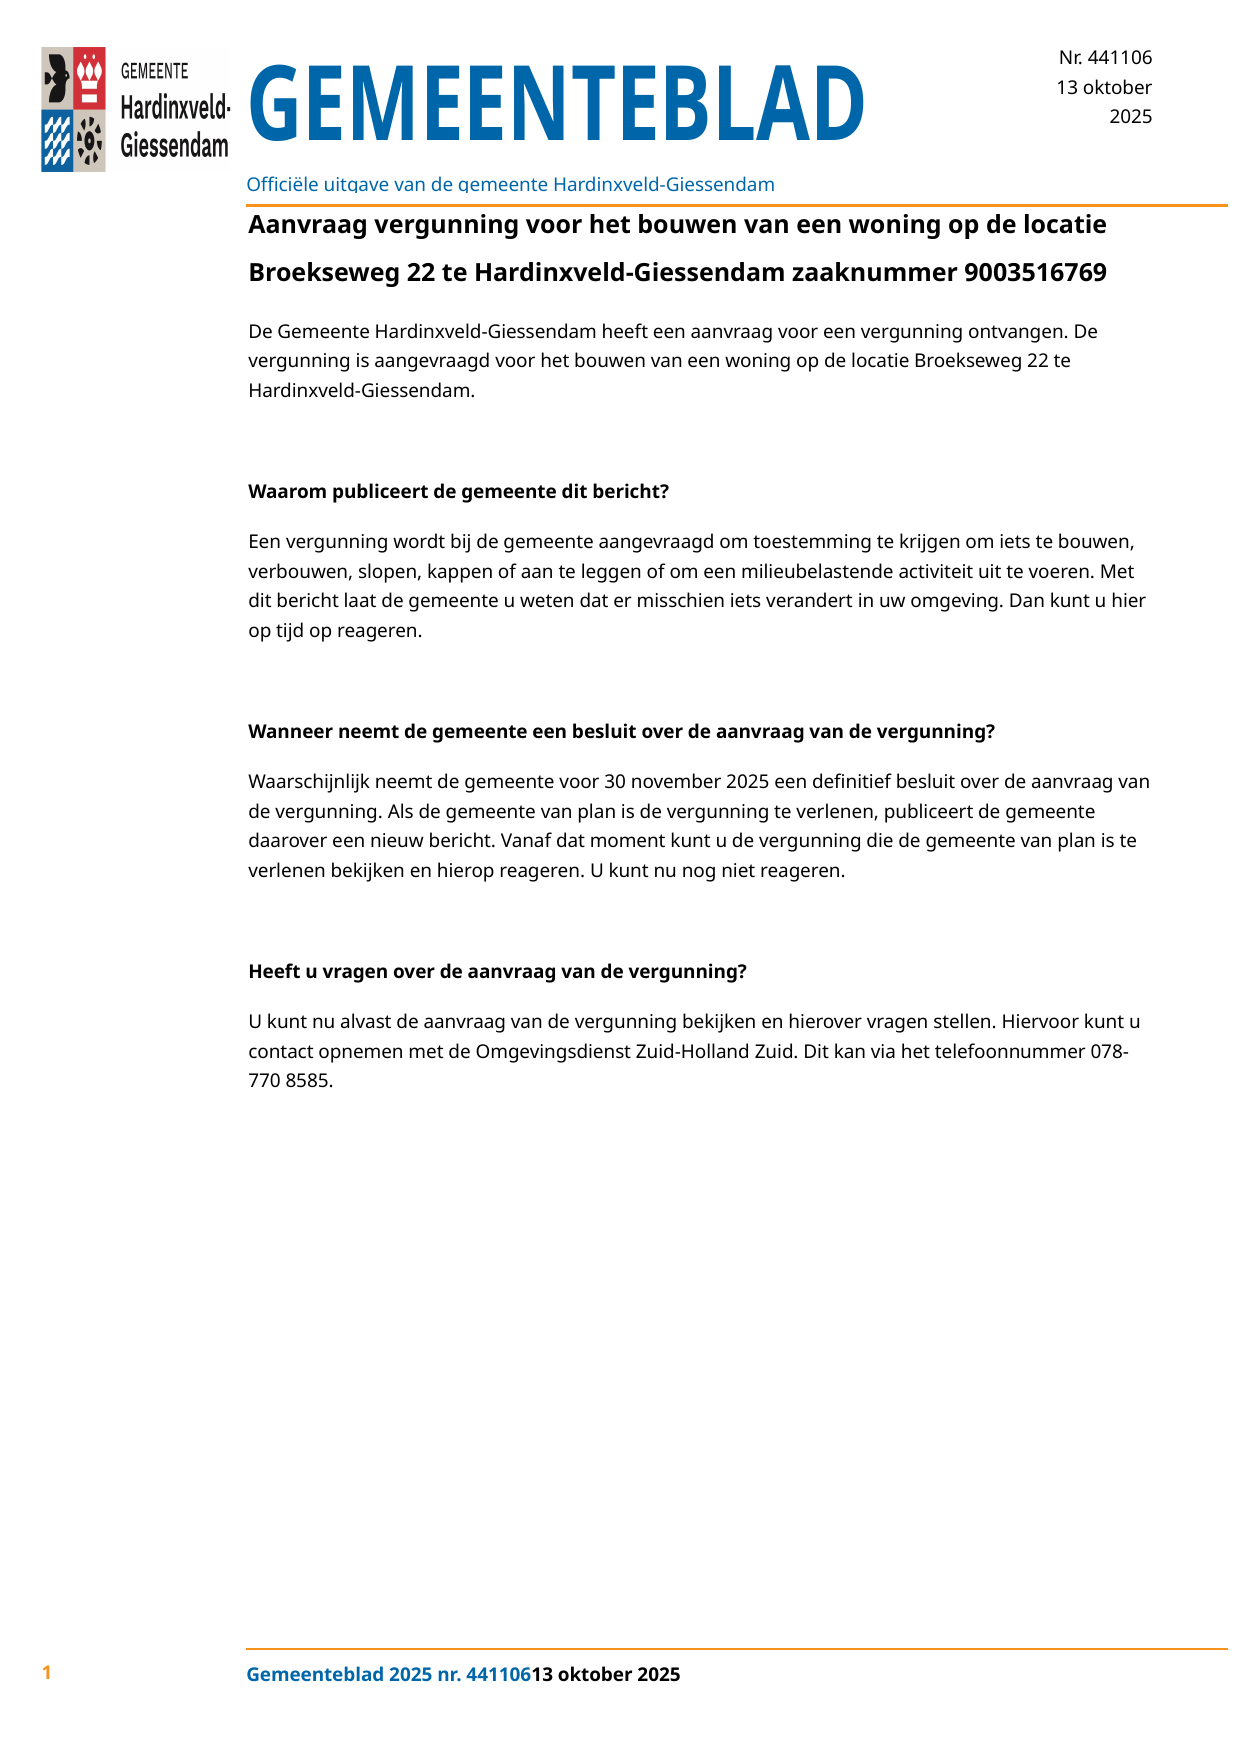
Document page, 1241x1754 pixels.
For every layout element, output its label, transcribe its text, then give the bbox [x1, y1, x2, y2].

text Waarom publiceert de gemeente dit bericht? [248, 478, 1152, 504]
picture [41, 47, 231, 172]
text De Gemeente Hardinxveld-Giessendam heeft een aanvraag voor een vergunning ontvangen. De vergunning is aangevraagd voor het bouwen van een woning op de locatie Broekseweg 22 te Hardinxveld-Giessendam. [248, 318, 1152, 403]
text Wanneer neemt de gemeente een besluit over de aanvraag van de vergunning? [248, 718, 1152, 744]
text U kunt nu alvast de aanvraag van de vergunning bekijken en hierover vragen stellen. Hiervoor kunt u contact opnemen met de Omgevingsdienst Zuid-Holland Zuid. Dit kan via het telefoonnummer 078-770 8585. [248, 1008, 1152, 1093]
text Heeft u vragen over de aanvraag van de vergunning? [248, 958, 1152, 984]
text Aanvraag vergunning voor het bouwen van een woning op de locatie Broekseweg 22 te Hardinxveld-Giessendam zaaknummer 9003516769 [248, 207, 1152, 288]
text Een vergunning wordt bij de gemeente aangevraagd om toestemming te krijgen om iets te bouwen, verbouwen, slopen, kappen of aan te leggen of om een milieubelastende activiteit uit te voeren. Met dit bericht laat de gemeente u weten dat er misschien iets verandert in uw omgeving. Dan kunt u hier op tijd op reageren. [248, 528, 1152, 643]
text Waarschijnlijk neemt de gemeente voor 30 november 2025 een definitief besluit over de aanvraag van de vergunning. Als de gemeente van plan is de vergunning te verlenen, publiceert de gemeente daarover een nieuw bericht. Vanaf dat moment kunt u de vergunning die de gemeente van plan is te verlenen bekijken en hierop reageren. U kunt nu nog niet reageren. [248, 768, 1152, 883]
